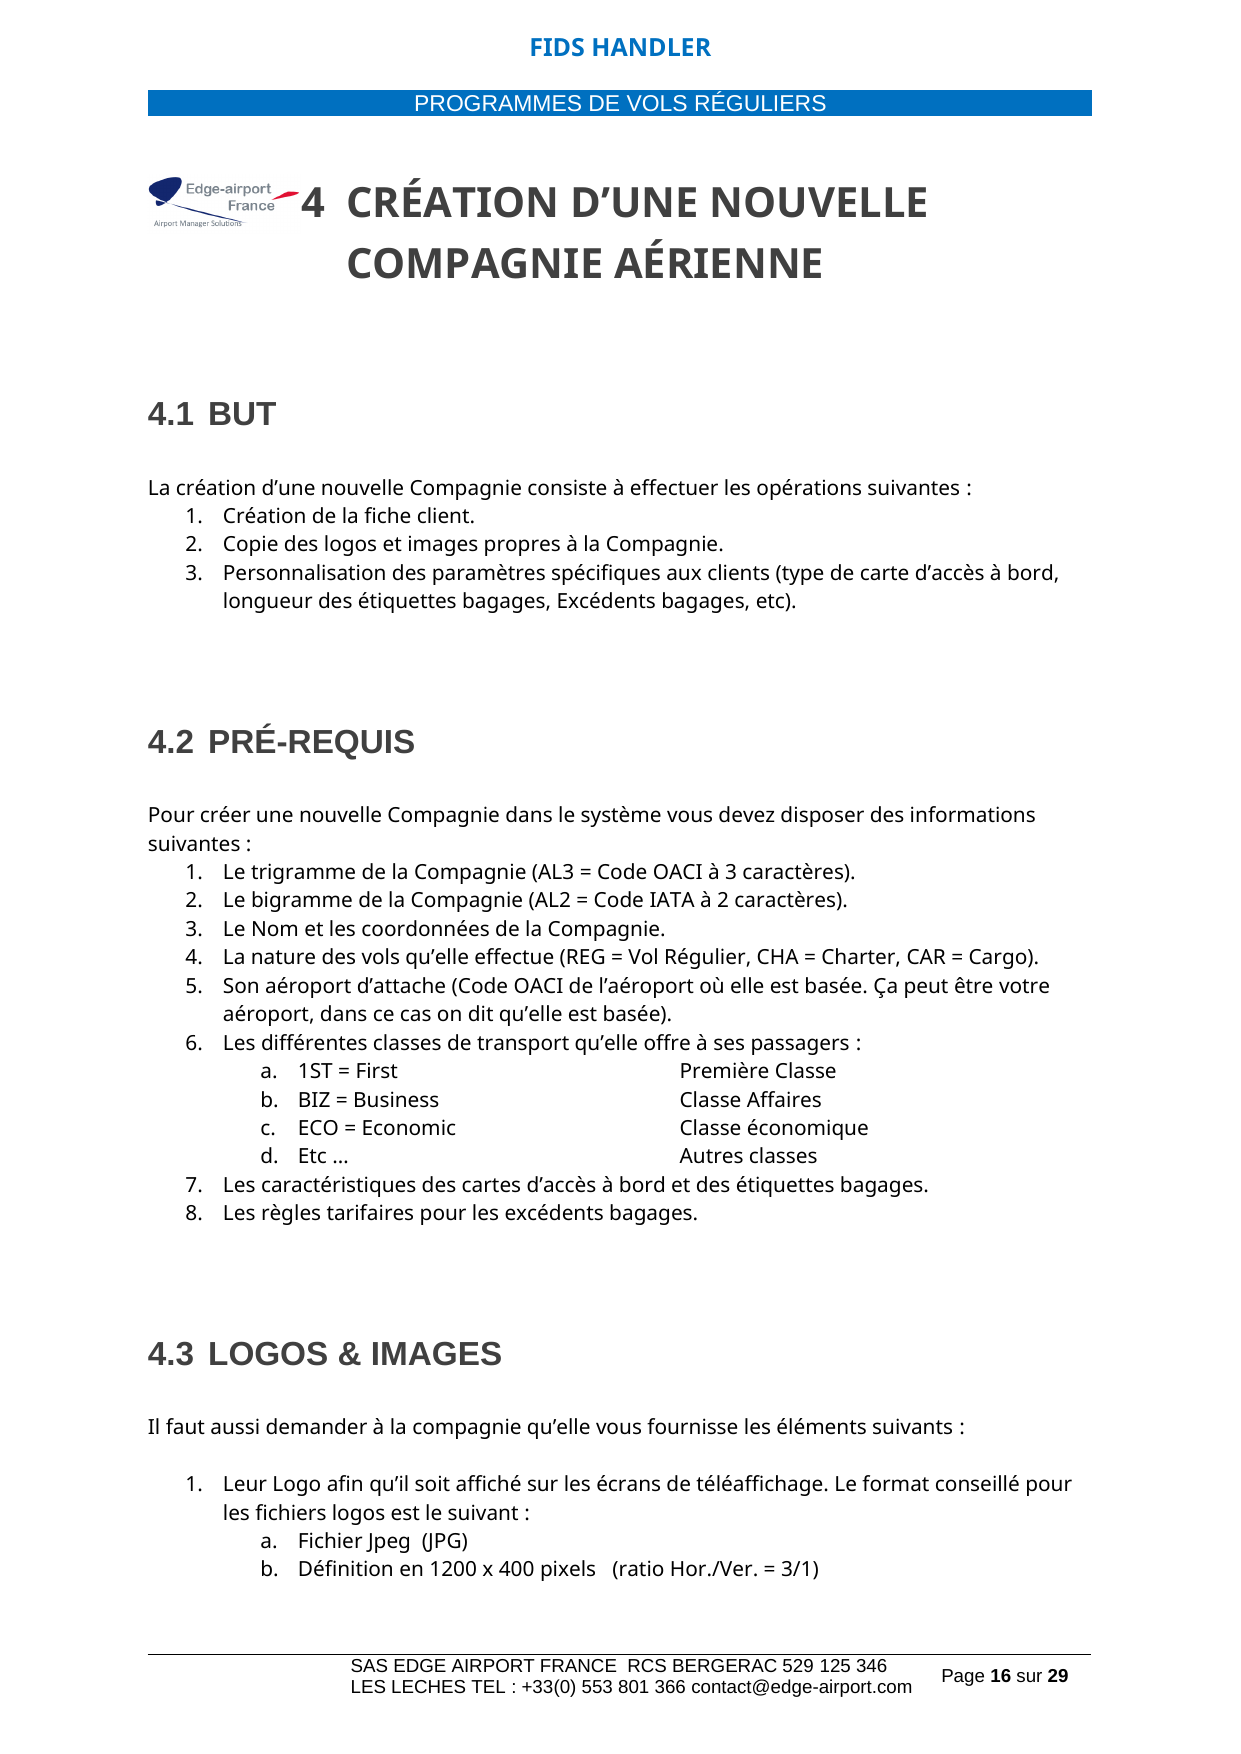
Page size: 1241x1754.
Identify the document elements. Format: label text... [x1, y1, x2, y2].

list La nature des vols qu’elle effectue (REG = Vol Régulier, CHA = Charter, CAR = Cargo). [185, 942, 1092, 971]
text La création d’une nouvelle Compagnie consiste à effectuer les opérations suivantes : [148, 473, 1092, 501]
subtitle Pré-requis [148, 722, 1092, 760]
list Copie des logos et images propres à la Compagnie. [185, 529, 1092, 558]
list ECO = Economic Classe économique [260, 1113, 1092, 1142]
list Etc … Autres classes [260, 1142, 1092, 1170]
list Son aéroport d’attache (Code OACI de l’aéroport où elle est basée. Ça peut être votre aéroport, dans ce cas on dit qu’elle est basée). [185, 971, 1092, 1028]
subtitle Logos & images [148, 1334, 1092, 1372]
list Les règles tarifaires pour les excédents bagages. [185, 1198, 1092, 1227]
text Il faut aussi demander à la compagnie qu’elle vous fournisse les éléments suivants : [148, 1412, 1092, 1441]
list BIZ = Business Classe Affaires [260, 1085, 1092, 1113]
list 1ST = First Première Classe [260, 1056, 1092, 1085]
list Les différentes classes de transport qu’elle offre à ses passagers : [185, 1028, 1092, 1056]
subtitle Création d’une nouvelle compagnie aérienne [148, 173, 1092, 290]
list Le trigramme de la Compagnie (AL3 = Code OACI à 3 caractères). [185, 857, 1092, 886]
list Définition en 1200 x 400 pixels (ratio Hor./Ver. = 3/1) [260, 1554, 1092, 1611]
list Le bigramme de la Compagnie (AL2 = Code IATA à 2 caractères). [185, 886, 1092, 914]
list Les caractéristiques des cartes d’accès à bord et des étiquettes bagages. [185, 1170, 1092, 1198]
list Le Nom et les coordonnées de la Compagnie. [185, 914, 1092, 942]
subtitle But [148, 394, 1092, 433]
list Fichier Jpeg (JPG) [260, 1526, 1092, 1554]
list Personnalisation des paramètres spécifiques aux clients (type de carte d’accès à bord, longueur des étiquettes bagages, Excédents bagages, etc). [185, 558, 1092, 615]
list Création de la fiche client. [185, 501, 1092, 529]
list Leur Logo afin qu’il soit affiché sur les écrans de téléaffichage. Le format conseillé pour les fichiers logos est le suivant : [185, 1469, 1092, 1526]
text Pour créer une nouvelle Compagnie dans le système vous devez disposer des informations suivantes : [148, 800, 1092, 857]
